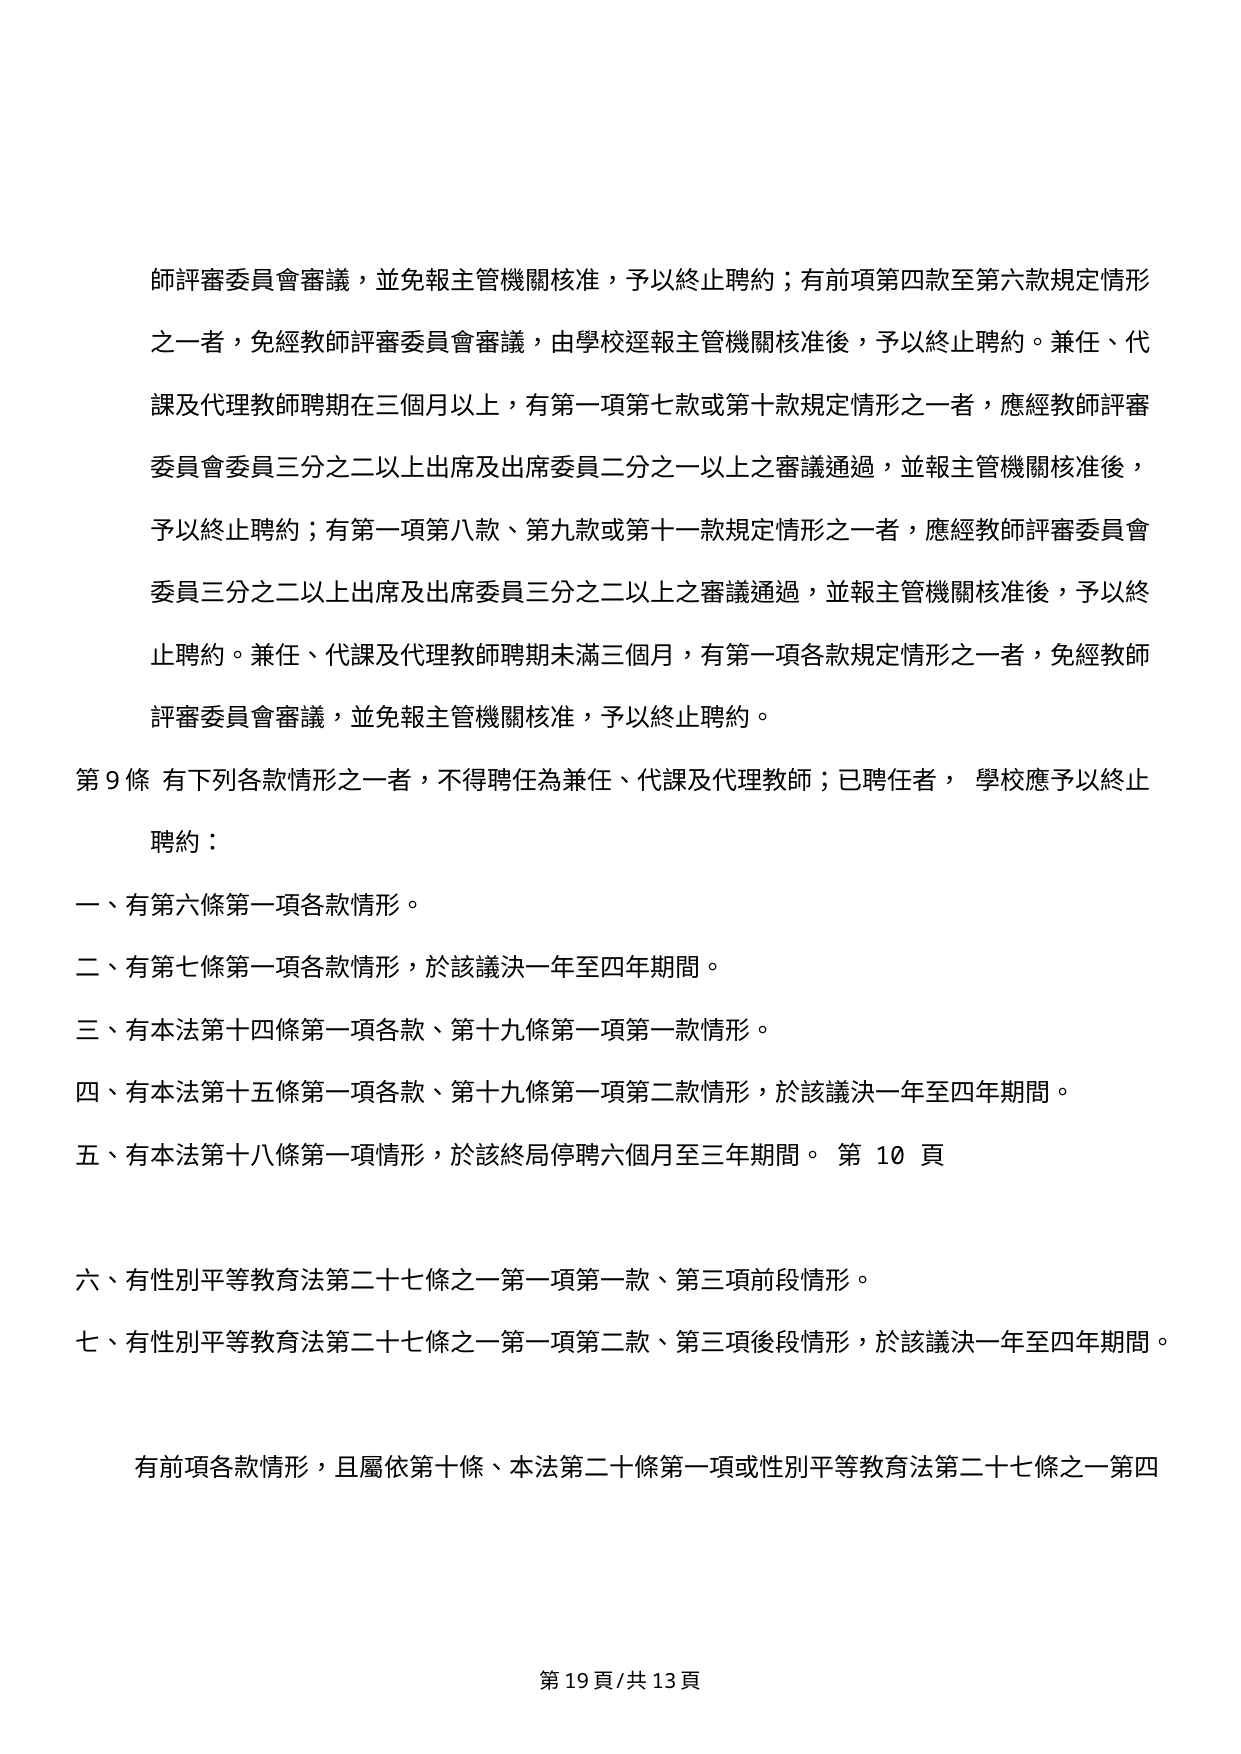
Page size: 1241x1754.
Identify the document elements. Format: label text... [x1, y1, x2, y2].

text 有前項各款情形，且屬依第十條、本法第二十條第一項或性別平等教育法第二十七條之一第四 [90, 1424, 1165, 1487]
text 七、有性別平等教育法第二十七條之一第一項第二款、第三項後段情形，於該議決一年至四年期間。 [75, 1299, 1165, 1424]
text 五、有本法第十八條第一項情形，於該終局停聘六個月至三年期間。 第 10 頁 [75, 1112, 1165, 1174]
text 師評審委員會審議，並免報主管機關核准，予以終止聘約；有前項第四款至第六款規定情形之一者，免經教師評審委員會審議，由學校逕報主管機關核准後，予以終止聘約。兼任、代課及代理教師聘期在三個月以上，有第一項第七款或第十款規定情形之一者，應經教師評審委員會委員三分之二以上出席及出席委員二分之一以上之審議通過，並報主管機關核准後，予以終止聘約；有第一項第八款、第九款或第十一款規定情形之一者，應經教師評審委員會委員三分之二以上出席及出席委員三分之二以上之審議通過，並報主管機關核准後，予以終止聘約。兼任、代課及代理教師聘期未滿三個月，有第一項各款規定情形之一者，免經教師評審委員會審議，並免報主管機關核准，予以終止聘約。 [149, 237, 1165, 737]
text 第9條 有下列各款情形之一者，不得聘任為兼任、代課及代理教師；已聘任者， 學校應予以終止聘約： [75, 737, 1165, 862]
text 四、有本法第十五條第一項各款、第十九條第一項第二款情形，於該議決一年至四年期間。 [75, 1049, 1165, 1112]
text 六、有性別平等教育法第二十七條之一第一項第一款、第三項前段情形。 [75, 1237, 1165, 1299]
text 一、有第六條第一項各款情形。 [75, 862, 1165, 924]
text 三、有本法第十四條第一項各款、第十九條第一項第一款情形。 [75, 987, 1165, 1049]
text 二、有第七條第一項各款情形，於該議決一年至四年期間。 [75, 924, 1165, 987]
